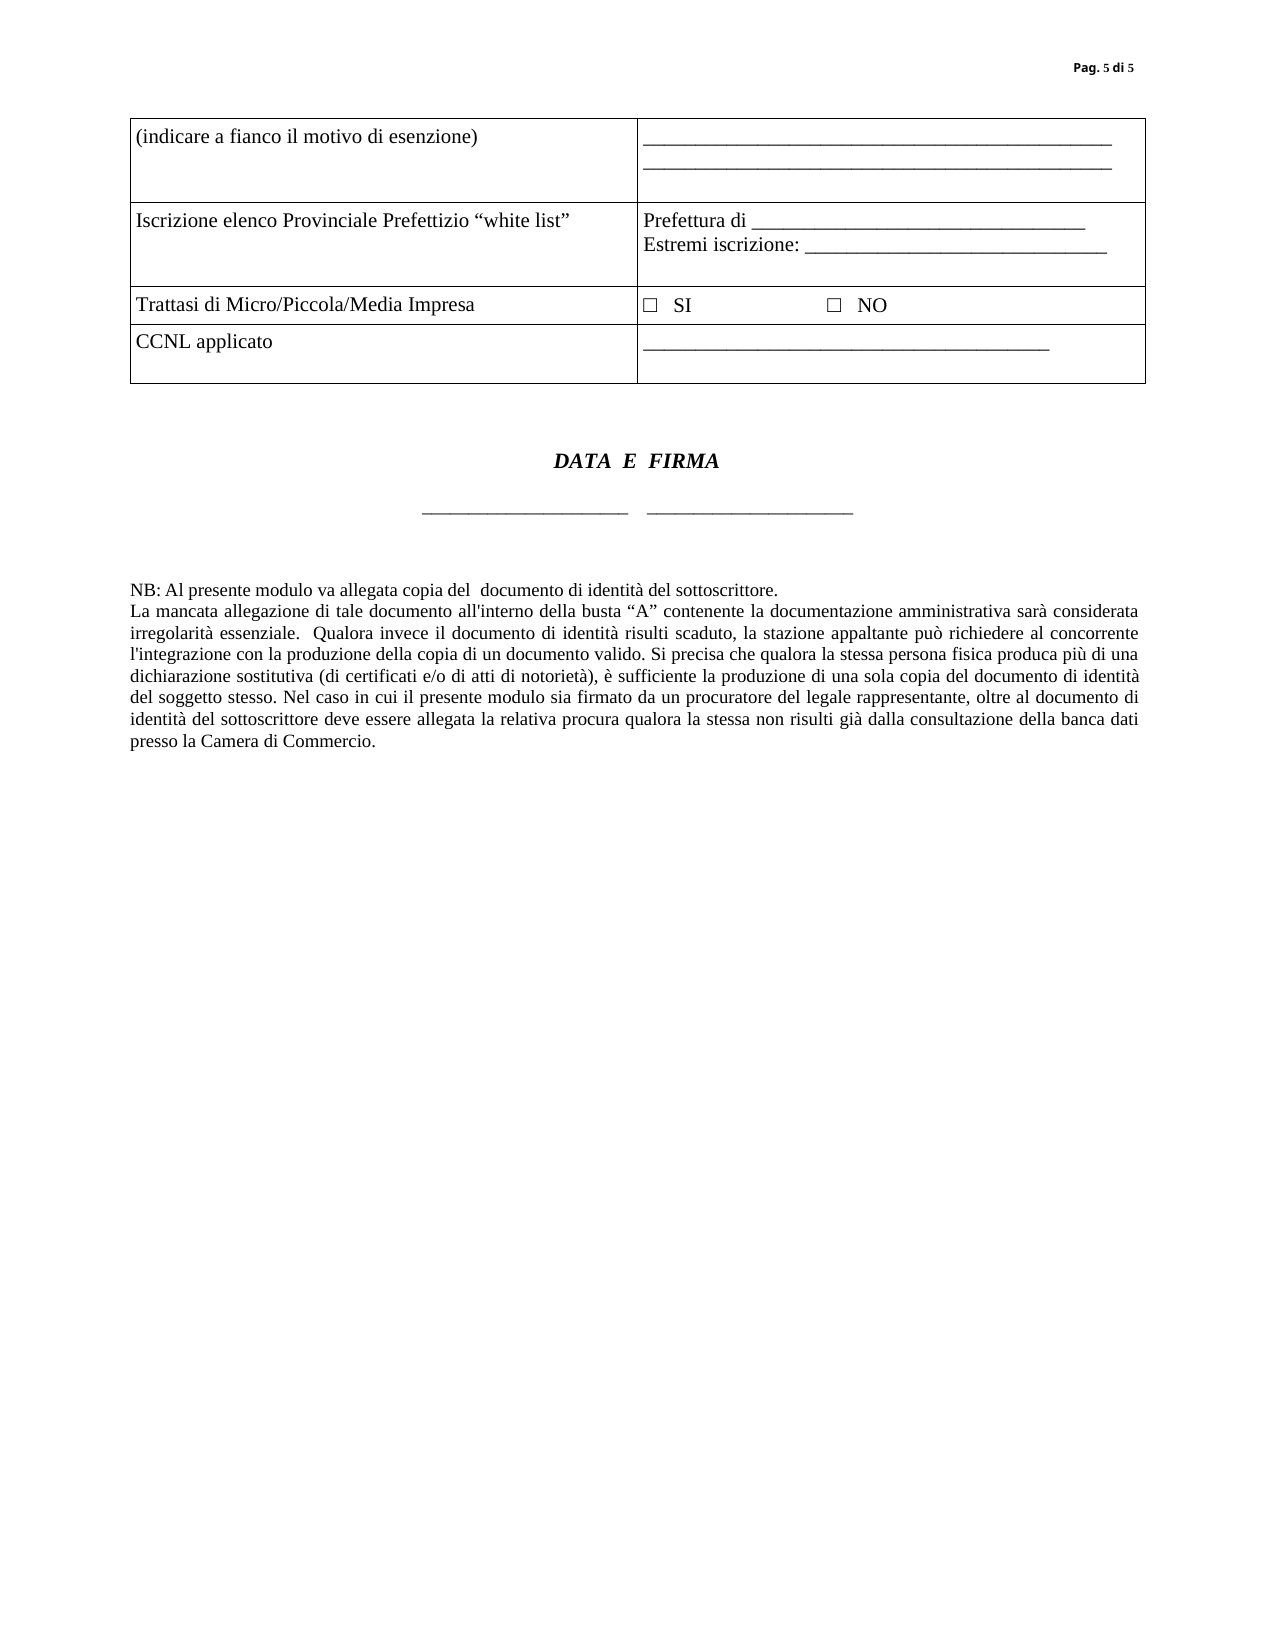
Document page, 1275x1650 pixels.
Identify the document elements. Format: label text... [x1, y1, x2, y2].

table_cell (indicare a fianco il motivo di esenzione) [131, 119, 637, 202]
table_cell Trattasi di Micro/Piccola/Media Impresa [131, 287, 637, 323]
table_cell Prefettura di ________________________________ Estremi iscrizione: _____________________________ [638, 203, 1145, 286]
table_cell _______________________________________ [638, 325, 1145, 383]
text ______________________ ______________________ [130, 495, 1145, 516]
table_cell Iscrizione elenco Provinciale Prefettizio “white list” [131, 203, 637, 286]
table_cell □ SI □ NO [638, 287, 1145, 323]
table_cell _____________________________________________ _____________________________________________ [638, 119, 1145, 202]
text DATA E FIRMA [130, 448, 1145, 473]
text NB: Al presente modulo va allegata copia del documento di identità del sottoscrittore. [130, 579, 1141, 600]
table_cell CCNL applicato [131, 325, 637, 383]
text La mancata allegazione di tale documento all'interno della busta “A” contenente la documentazione amministrativa sarà considerata irregolarità essenziale. Qualora invece il documento di identità risulti scaduto, la stazione appaltante può richiedere al concorrente l'integrazione con la produzione della copia di un documento valido. Si precisa che qualora la stessa persona fisica produca più di una dichiarazione sostitutiva (di certificati e/o di atti di notorietà), è sufficiente la produzione di una sola copia del documento di identità del soggetto stesso. Nel caso in cui il presente modulo sia firmato da un procuratore del legale rappresentante, oltre al documento di identità del sottoscrittore deve essere allegata la relativa procura qualora la stessa non risulti già dalla consultazione della banca dati presso la Camera di Commercio. [130, 600, 1141, 751]
